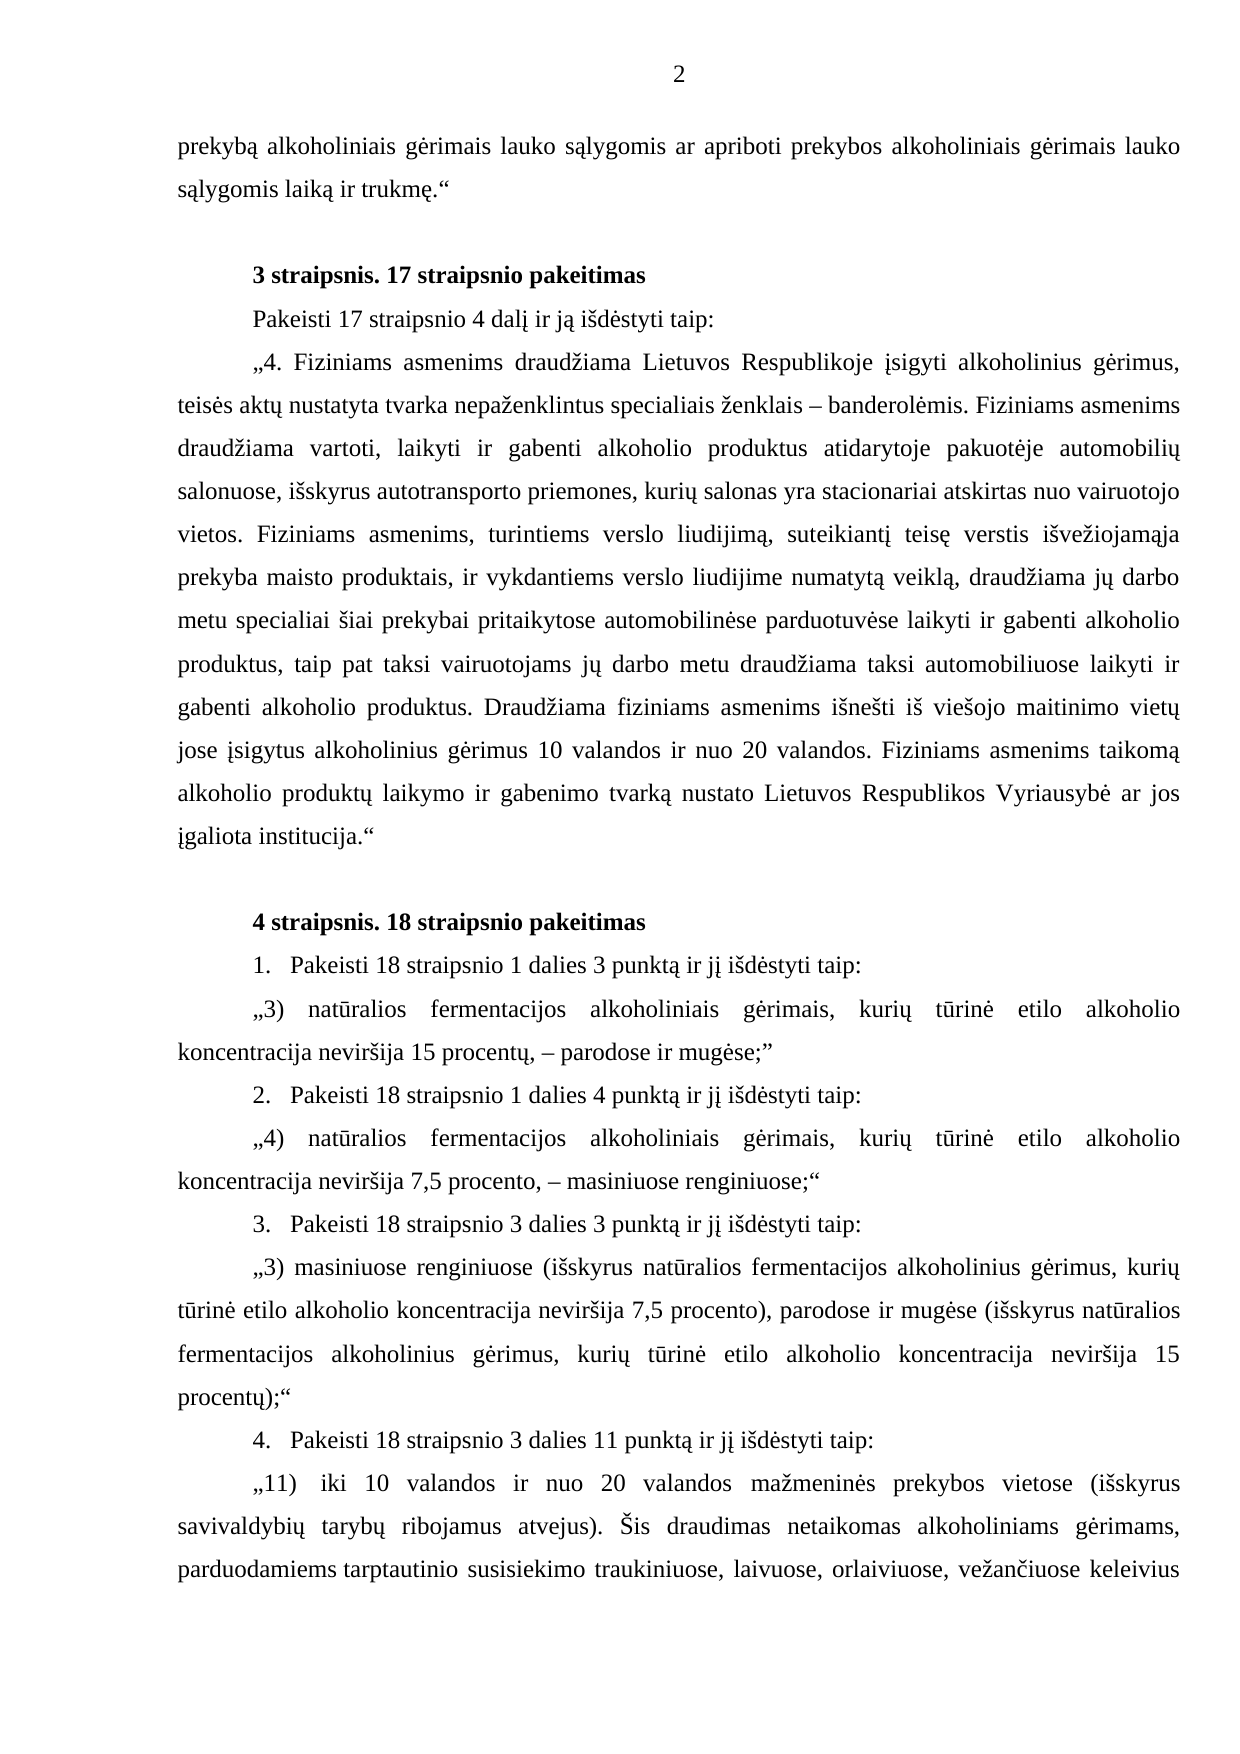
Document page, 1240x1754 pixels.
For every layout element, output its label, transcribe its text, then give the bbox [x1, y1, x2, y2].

text „4) natūralios fermentacijos alkoholiniais gėrimais, kurių tūrinė etilo alkoholio koncentracija neviršija 7,5 procento, – masiniuose renginiuose;“ [177, 1123, 1181, 1195]
text 4 straipsnis. 18 straipsnio pakeitimas [177, 907, 1181, 936]
text 2. Pakeisti 18 straipsnio 1 dalies 4 punktą ir jį išdėstyti taip: [252, 1080, 1181, 1109]
text 3. Pakeisti 18 straipsnio 3 dalies 3 punktą ir jį išdėstyti taip: [252, 1209, 1181, 1238]
text prekybą alkoholiniais gėrimais lauko sąlygomis ar apriboti prekybos alkoholiniais gėrimais lauko sąlygomis laiką ir trukmę.“ [177, 131, 1181, 203]
text 4. Pakeisti 18 straipsnio 3 dalies 11 punktą ir jį išdėstyti taip: [252, 1425, 1181, 1454]
text „3) natūralios fermentacijos alkoholiniais gėrimais, kurių tūrinė etilo alkoholio koncentracija neviršija 15 procentų, – parodose ir mugėse;” [177, 994, 1181, 1066]
text 3 straipsnis. 17 straipsnio pakeitimas [177, 261, 1181, 289]
text „4. Fiziniams asmenims draudžiama Lietuvos Respublikoje įsigyti alkoholinius gėrimus, teisės aktų nustatyta tvarka nepaženklintus specialiais ženklais – banderolėmis. Fiziniams asmenims draudžiama vartoti, laikyti ir gabenti alkoholio produktus atidarytoje pakuotėje automobilių salonuose, išskyrus autotransporto priemones, kurių salonas yra stacionariai atskirtas nuo vairuotojo vietos. Fiziniams asmenims, turintiems verslo liudijimą, suteikiantį teisę verstis išvežiojamąja prekyba maisto produktais, ir vykdantiems verslo liudijime numatytą veiklą, draudžiama jų darbo metu specialiai šiai prekybai pritaikytose automobilinėse parduotuvėse laikyti ir gabenti alkoholio produktus, taip pat taksi vairuotojams jų darbo metu draudžiama taksi automobiliuose laikyti ir gabenti alkoholio produktus. Draudžiama fiziniams asmenims išnešti iš viešojo maitinimo vietų jose įsigytus alkoholinius gėrimus 10 valandos ir nuo 20 valandos. Fiziniams asmenims taikomą alkoholio produktų laikymo ir gabenimo tvarką nustato Lietuvos Respublikos Vyriausybė ar jos įgaliota institucija.“ [177, 347, 1181, 850]
text „3) masiniuose renginiuose (išskyrus natūralios fermentacijos alkoholinius gėrimus, kurių tūrinė etilo alkoholio koncentracija neviršija 7,5 procento), parodose ir mugėse (išskyrus natūralios fermentacijos alkoholinius gėrimus, kurių tūrinė etilo alkoholio koncentracija neviršija 15 procentų);“ [177, 1252, 1181, 1411]
text „11) iki 10 valandos ir nuo 20 valandos mažmeninės prekybos vietose (išskyrus savivaldybių tarybų ribojamus atvejus). Šis draudimas netaikomas alkoholiniams gėrimams, parduodamiems tarptautinio susisiekimo traukiniuose, laivuose, orlaiviuose, vežančiuose keleivius [177, 1468, 1181, 1583]
text 1. Pakeisti 18 straipsnio 1 dalies 3 punktą ir jį išdėstyti taip: [252, 951, 1181, 979]
text Pakeisti 17 straipsnio 4 dalį ir ją išdėstyti taip: [177, 304, 1181, 332]
